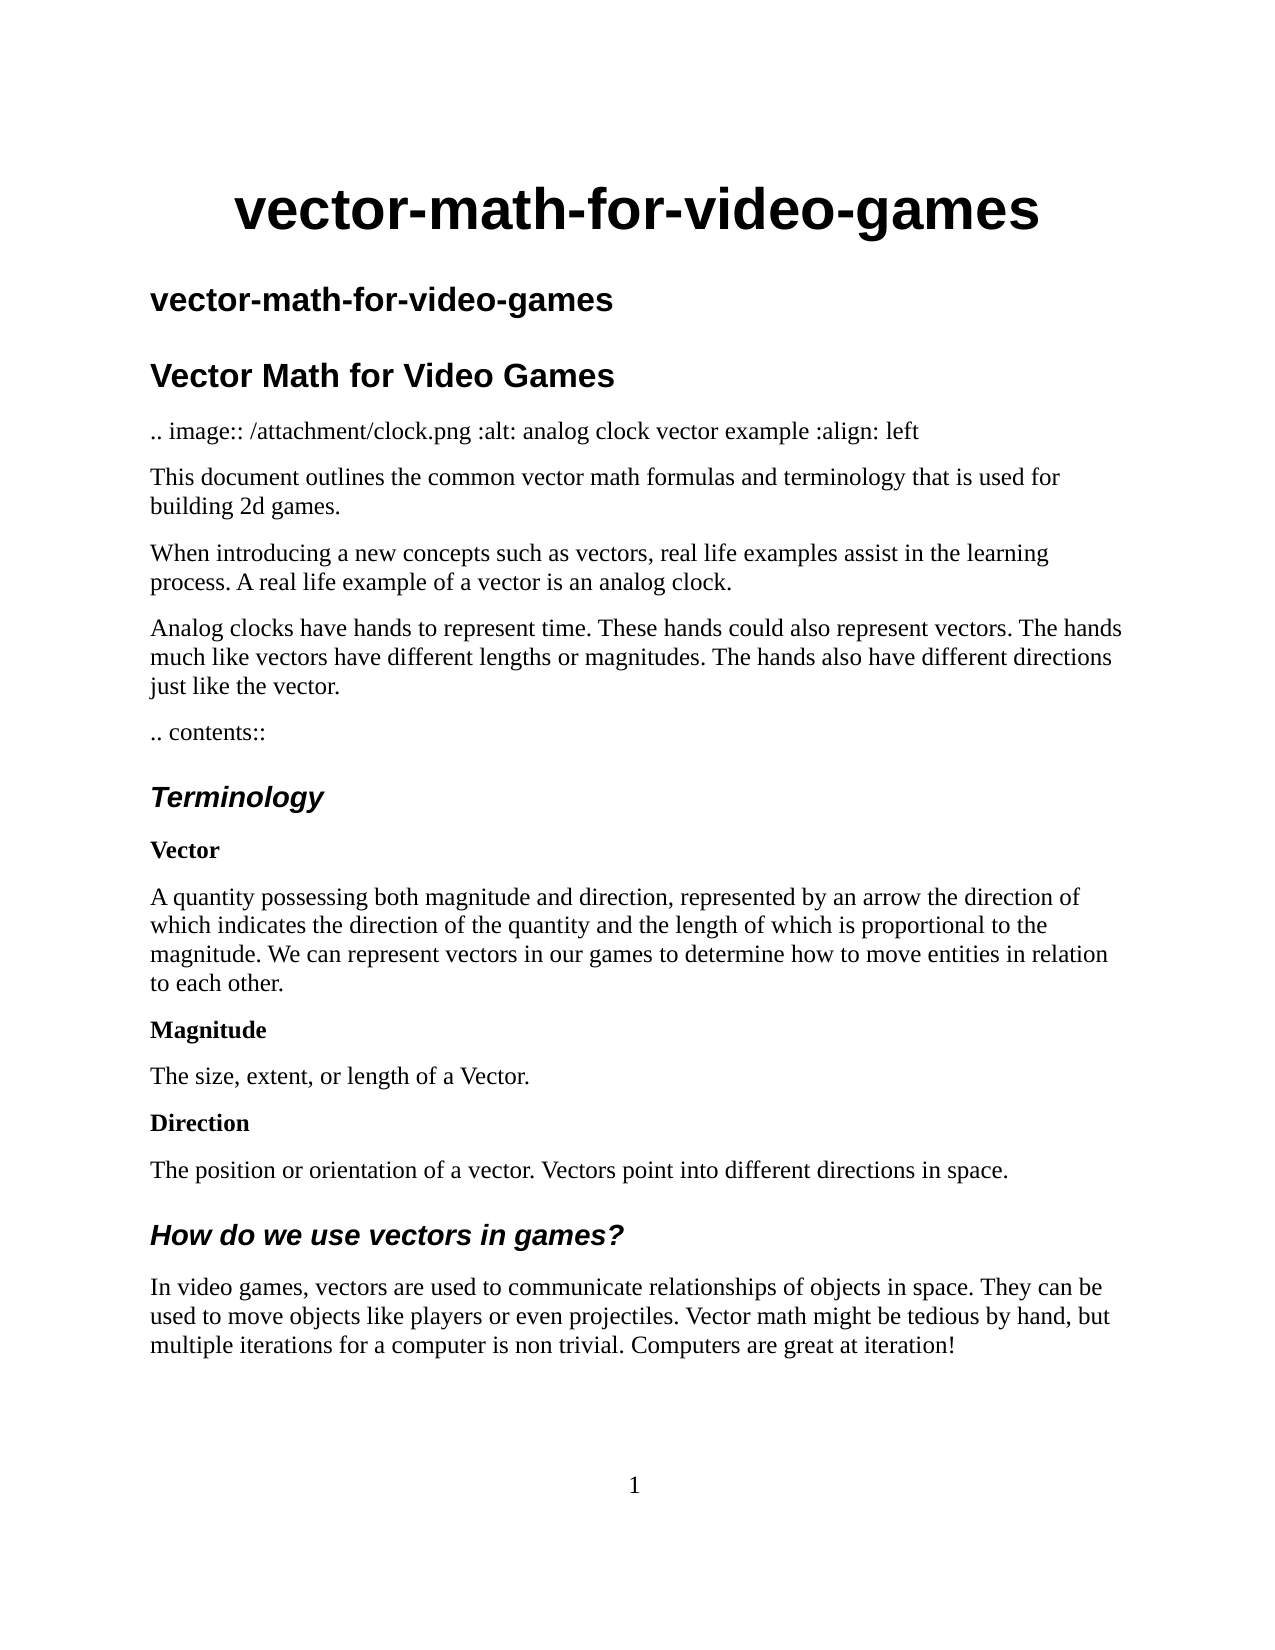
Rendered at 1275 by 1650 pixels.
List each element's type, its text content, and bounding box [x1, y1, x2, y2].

subtitle vector-math-for-video-games [150, 279, 1125, 318]
text This document outlines the common vector math formulas and terminology that is used for building 2d games. [150, 462, 1125, 520]
text When introducing a new concepts such as vectors, real life examples assist in the learning process. A real life example of a vector is an analog clock. [150, 538, 1125, 595]
text Direction [150, 1108, 1125, 1137]
text A quantity possessing both magnitude and direction, represented by an arrow the direction of which indicates the direction of the quantity and the length of which is proportional to the magnitude. We can represent vectors in our games to determine how to move entities in relation to each other. [150, 882, 1125, 997]
text Analog clocks have hands to represent time. These hands could also represent vectors. The hands much like vectors have different lengths or magnitudes. The hands also have different directions just like the vector. [150, 613, 1125, 699]
text The size, extent, or length of a Vector. [150, 1061, 1125, 1090]
subtitle Vector Math for Video Games [150, 356, 1125, 394]
title vector-math-for-video-games [150, 175, 1125, 242]
text Magnitude [150, 1015, 1125, 1043]
subtitle Terminology [150, 780, 1125, 814]
text The position or orientation of a vector. Vectors point into different directions in space. [150, 1155, 1125, 1183]
text Vector [150, 835, 1125, 864]
subtitle How do we use vectors in games? [150, 1217, 1125, 1251]
text .. image:: /attachment/clock.png :alt: analog clock vector example :align: left [150, 416, 1125, 444]
text .. contents:: [150, 717, 1125, 746]
text In video games, vectors are used to communicate relationships of objects in space. They can be used to move objects like players or even projectiles. Vector math might be tedious by hand, but multiple iterations for a computer is non trivial. Computers are great at iteration! [150, 1272, 1125, 1359]
